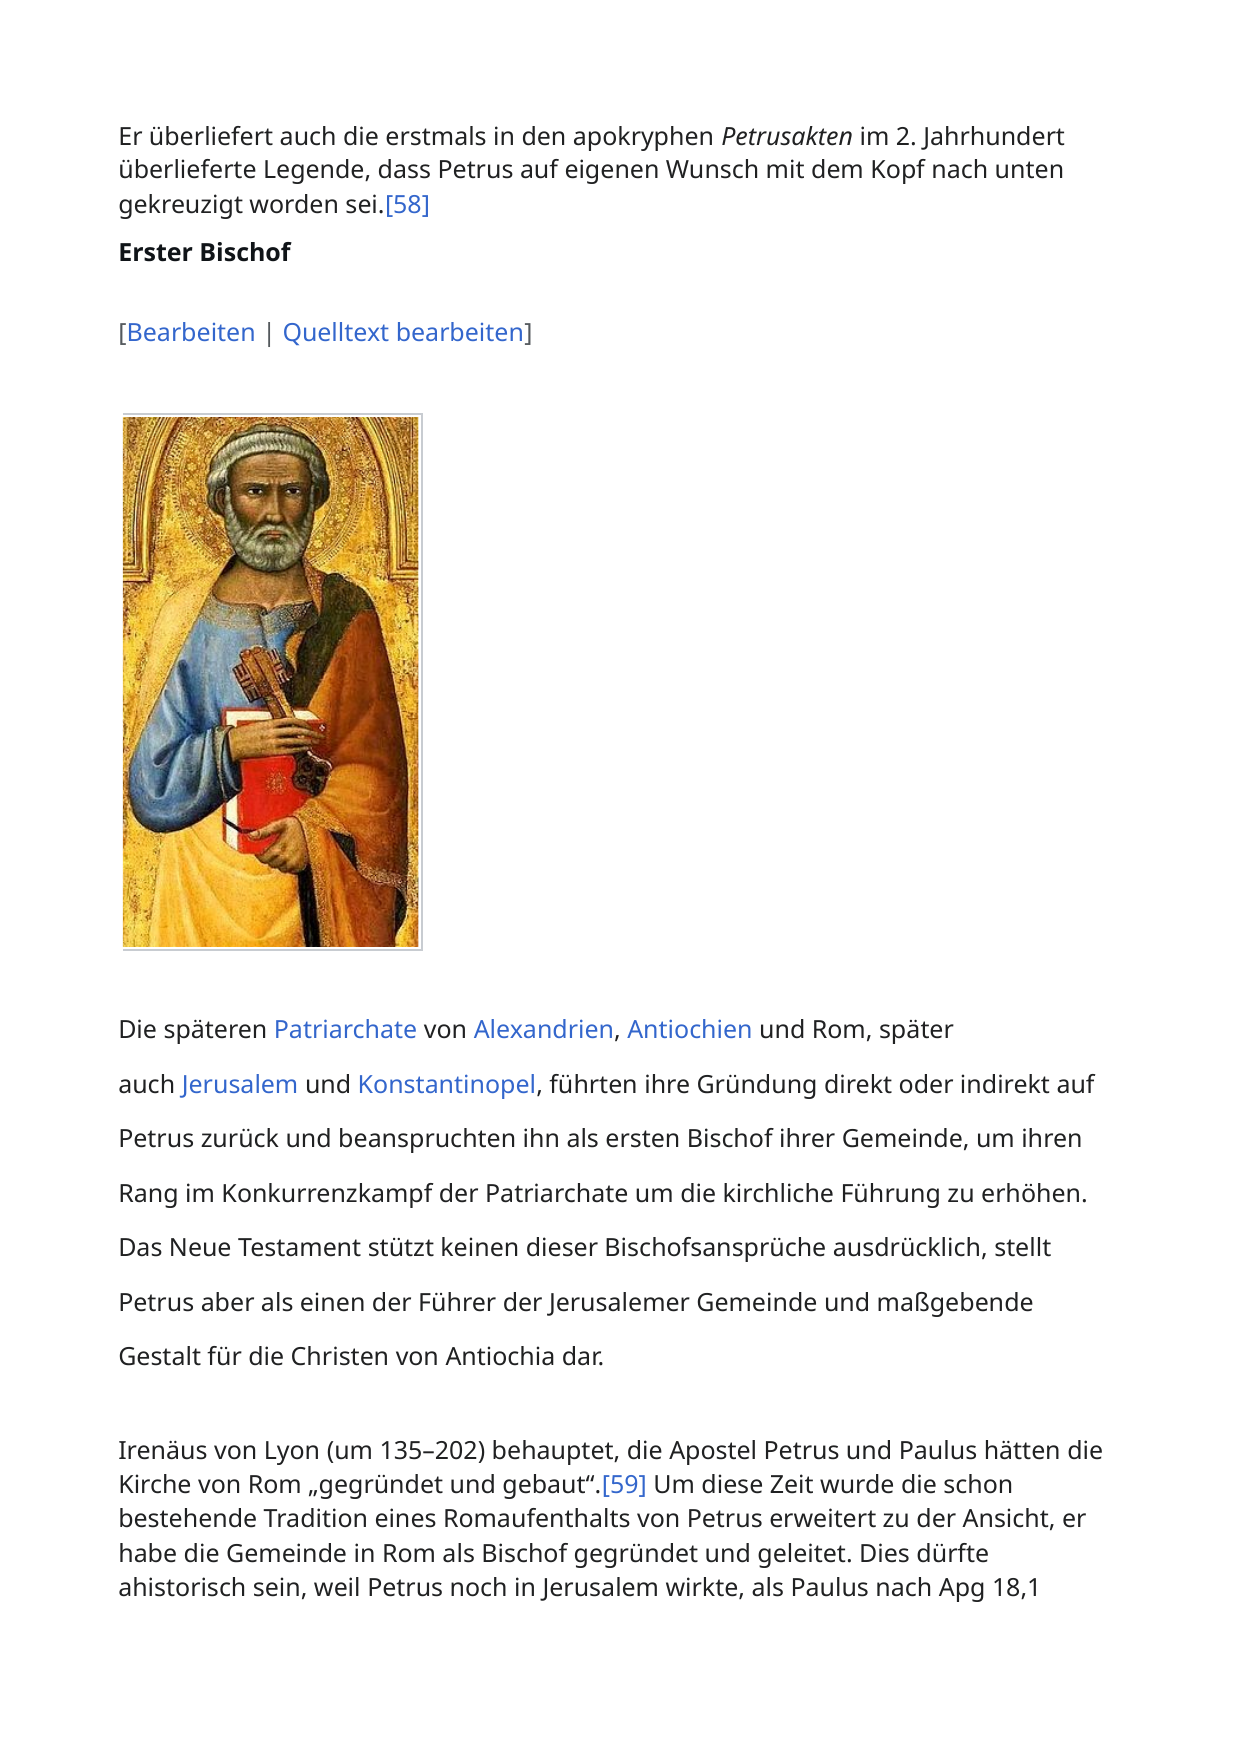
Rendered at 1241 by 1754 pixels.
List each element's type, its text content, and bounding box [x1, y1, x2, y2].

text Die späteren Patriarchate von Alexandrien, Antiochien und Rom, später auch Jerusalem und Konstantinopel, führten ihre Gründung direkt oder indirekt auf Petrus zurück und beanspruchten ihn als ersten Bischof ihrer Gemeinde, um ihren Rang im Konkurrenzkampf der Patriarchate um die kirchliche Führung zu erhöhen. Das Neue Testament stützt keinen dieser Bischofsansprüche ausdrücklich, stellt Petrus aber als einen der Führer der Jerusalemer Gemeinde und maßgebende Gestalt für die Christen von Antiochia dar. [118, 1012, 1122, 1373]
text [Bearbeiten | Quelltext bearbeiten] [118, 314, 1122, 348]
text Irenäus von Lyon (um 135–202) behauptet, die Apostel Petrus und Paulus hätten die Kirche von Rom „gegründet und gebaut“.[59] Um diese Zeit wurde die schon bestehende Tradition eines Romaufenthalts von Petrus erweitert zu der Ansicht, er habe die Gemeinde in Rom als Bischof gegründet und geleitet. Dies dürfte ahistorisch sein, weil Petrus noch in Jerusalem wirkte, als Paulus nach Apg 18,1 [118, 1433, 1122, 1603]
subtitle Erster Bischof [118, 235, 1122, 269]
text Er überliefert auch die erstmals in den apokryphen Petrusakten im 2. Jahrhundert überlieferte Legende, dass Petrus auf eigenen Wunsch mit dem Kopf nach unten gekreuzigt worden sei.[58] [118, 118, 1122, 220]
picture [122, 417, 419, 947]
